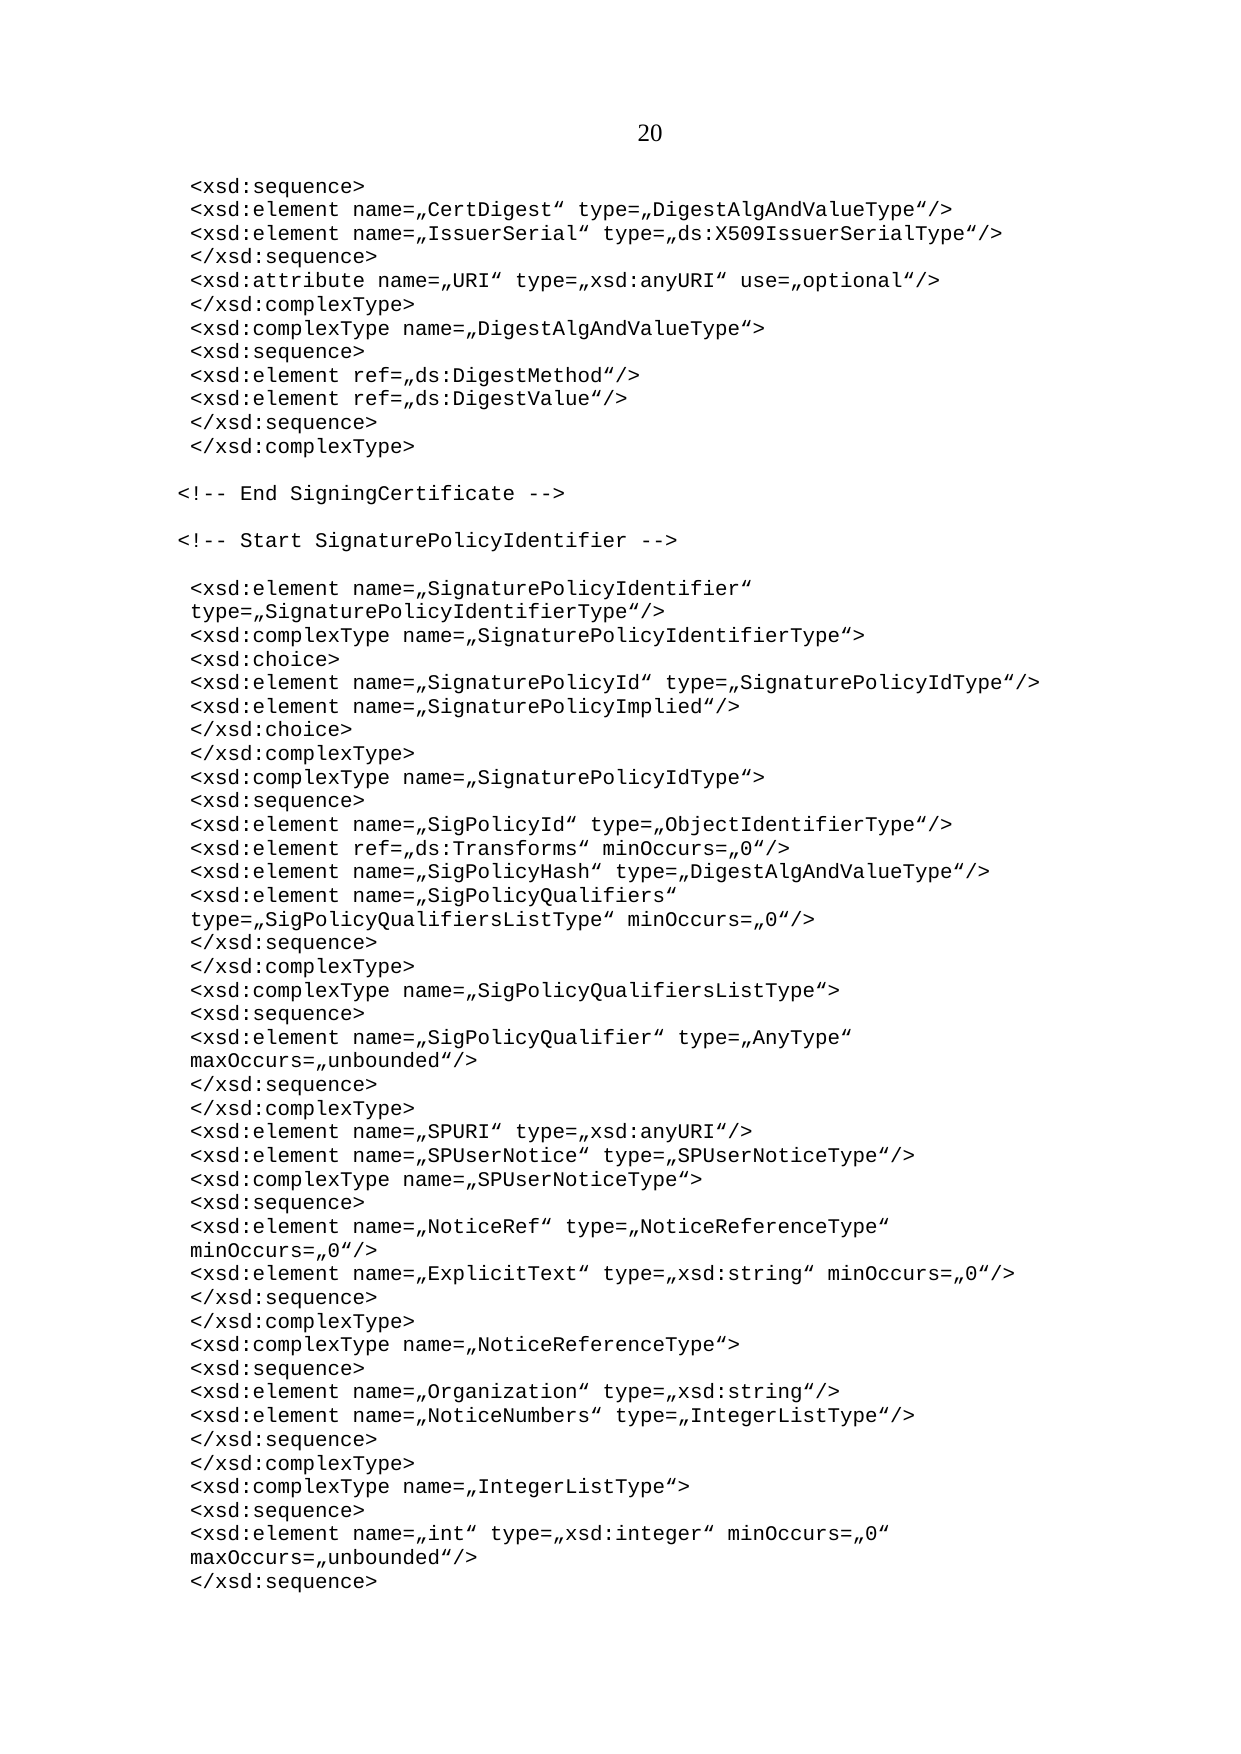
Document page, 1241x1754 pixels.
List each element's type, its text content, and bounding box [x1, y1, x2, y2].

text <xsd:element name=„NoticeRef“ type=„NoticeReferenceType“ [177, 1216, 1122, 1240]
text <xsd:element name=„CertDigest“ type=„DigestAlgAndValueType“/> [177, 199, 1122, 223]
text </xsd:choice> [177, 719, 1122, 743]
text <xsd:element name=„SigPolicyQualifier“ type=„AnyType“ [177, 1027, 1122, 1051]
text </xsd:complexType> [177, 956, 1122, 979]
text <xsd:complexType name=„SignaturePolicyIdType“> [177, 767, 1122, 790]
text </xsd:complexType> [177, 1311, 1122, 1334]
text <xsd:choice> [177, 648, 1122, 672]
text </xsd:complexType> [177, 743, 1122, 767]
text <xsd:element name=„Organization“ type=„xsd:string“/> [177, 1382, 1122, 1405]
text <xsd:element ref=„ds:DigestValue“/> [177, 388, 1122, 412]
text <xsd:sequence> [177, 1500, 1122, 1523]
text <xsd:complexType name=„NoticeReferenceType“> [177, 1334, 1122, 1358]
text <xsd:element name=„SignaturePolicyIdentifier“ [177, 578, 1122, 601]
text <xsd:element name=„IssuerSerial“ type=„ds:X509IssuerSerialType“/> [177, 223, 1122, 247]
text <xsd:complexType name=„DigestAlgAndValueType“> [177, 317, 1122, 341]
text </xsd:complexType> [177, 294, 1122, 317]
text <xsd:complexType name=„SigPolicyQualifiersListType“> [177, 979, 1122, 1003]
text type=„SignaturePolicyIdentifierType“/> [177, 601, 1122, 625]
text type=„SigPolicyQualifiersListType“ minOccurs=„0“/> [177, 909, 1122, 932]
text <xsd:sequence> [177, 341, 1122, 365]
text </xsd:sequence> [177, 932, 1122, 956]
text <xsd:element name=„SigPolicyId“ type=„ObjectIdentifierType“/> [177, 814, 1122, 838]
text </xsd:sequence> [177, 1074, 1122, 1098]
text </xsd:complexType> [177, 1452, 1122, 1476]
text <xsd:element name=„SPURI“ type=„xsd:anyURI“/> [177, 1121, 1122, 1145]
text <xsd:element name=„SignaturePolicyId“ type=„SignaturePolicyIdType“/> [177, 672, 1122, 696]
text minOccurs=„0“/> [177, 1240, 1122, 1263]
text <xsd:element name=„SigPolicyQualifiers“ [177, 885, 1122, 909]
text maxOccurs=„unbounded“/> [177, 1547, 1122, 1571]
text </xsd:sequence> [177, 412, 1122, 436]
text </xsd:complexType> [177, 436, 1122, 459]
text <!-- End SigningCertificate --> [177, 483, 1122, 507]
text </xsd:sequence> [177, 247, 1122, 270]
text <xsd:element name=„int“ type=„xsd:integer“ minOccurs=„0“ [177, 1523, 1122, 1547]
text <xsd:sequence> [177, 176, 1122, 199]
text <xsd:complexType name=„SPUserNoticeType“> [177, 1169, 1122, 1192]
text <xsd:element name=„SignaturePolicyImplied“/> [177, 696, 1122, 719]
text <xsd:element name=„NoticeNumbers“ type=„IntegerListType“/> [177, 1405, 1122, 1429]
text <xsd:complexType name=„SignaturePolicyIdentifierType“> [177, 625, 1122, 648]
text </xsd:sequence> [177, 1429, 1122, 1452]
text <xsd:element ref=„ds:DigestMethod“/> [177, 365, 1122, 388]
text <xsd:complexType name=„IntegerListType“> [177, 1476, 1122, 1500]
text <!-- Start SignaturePolicyIdentifier --> [177, 530, 1122, 554]
text <xsd:element name=„SPUserNotice“ type=„SPUserNoticeType“/> [177, 1145, 1122, 1169]
text <xsd:sequence> [177, 1192, 1122, 1216]
text <xsd:element ref=„ds:Transforms“ minOccurs=„0“/> [177, 838, 1122, 861]
text <xsd:sequence> [177, 1358, 1122, 1382]
text <xsd:attribute name=„URI“ type=„xsd:anyURI“ use=„optional“/> [177, 270, 1122, 294]
text maxOccurs=„unbounded“/> [177, 1051, 1122, 1074]
text </xsd:complexType> [177, 1098, 1122, 1121]
text </xsd:sequence> [177, 1287, 1122, 1311]
text <xsd:element name=„SigPolicyHash“ type=„DigestAlgAndValueType“/> [177, 861, 1122, 885]
text </xsd:sequence> [177, 1571, 1122, 1594]
text <xsd:sequence> [177, 790, 1122, 814]
text <xsd:sequence> [177, 1003, 1122, 1027]
text <xsd:element name=„ExplicitText“ type=„xsd:string“ minOccurs=„0“/> [177, 1263, 1122, 1287]
